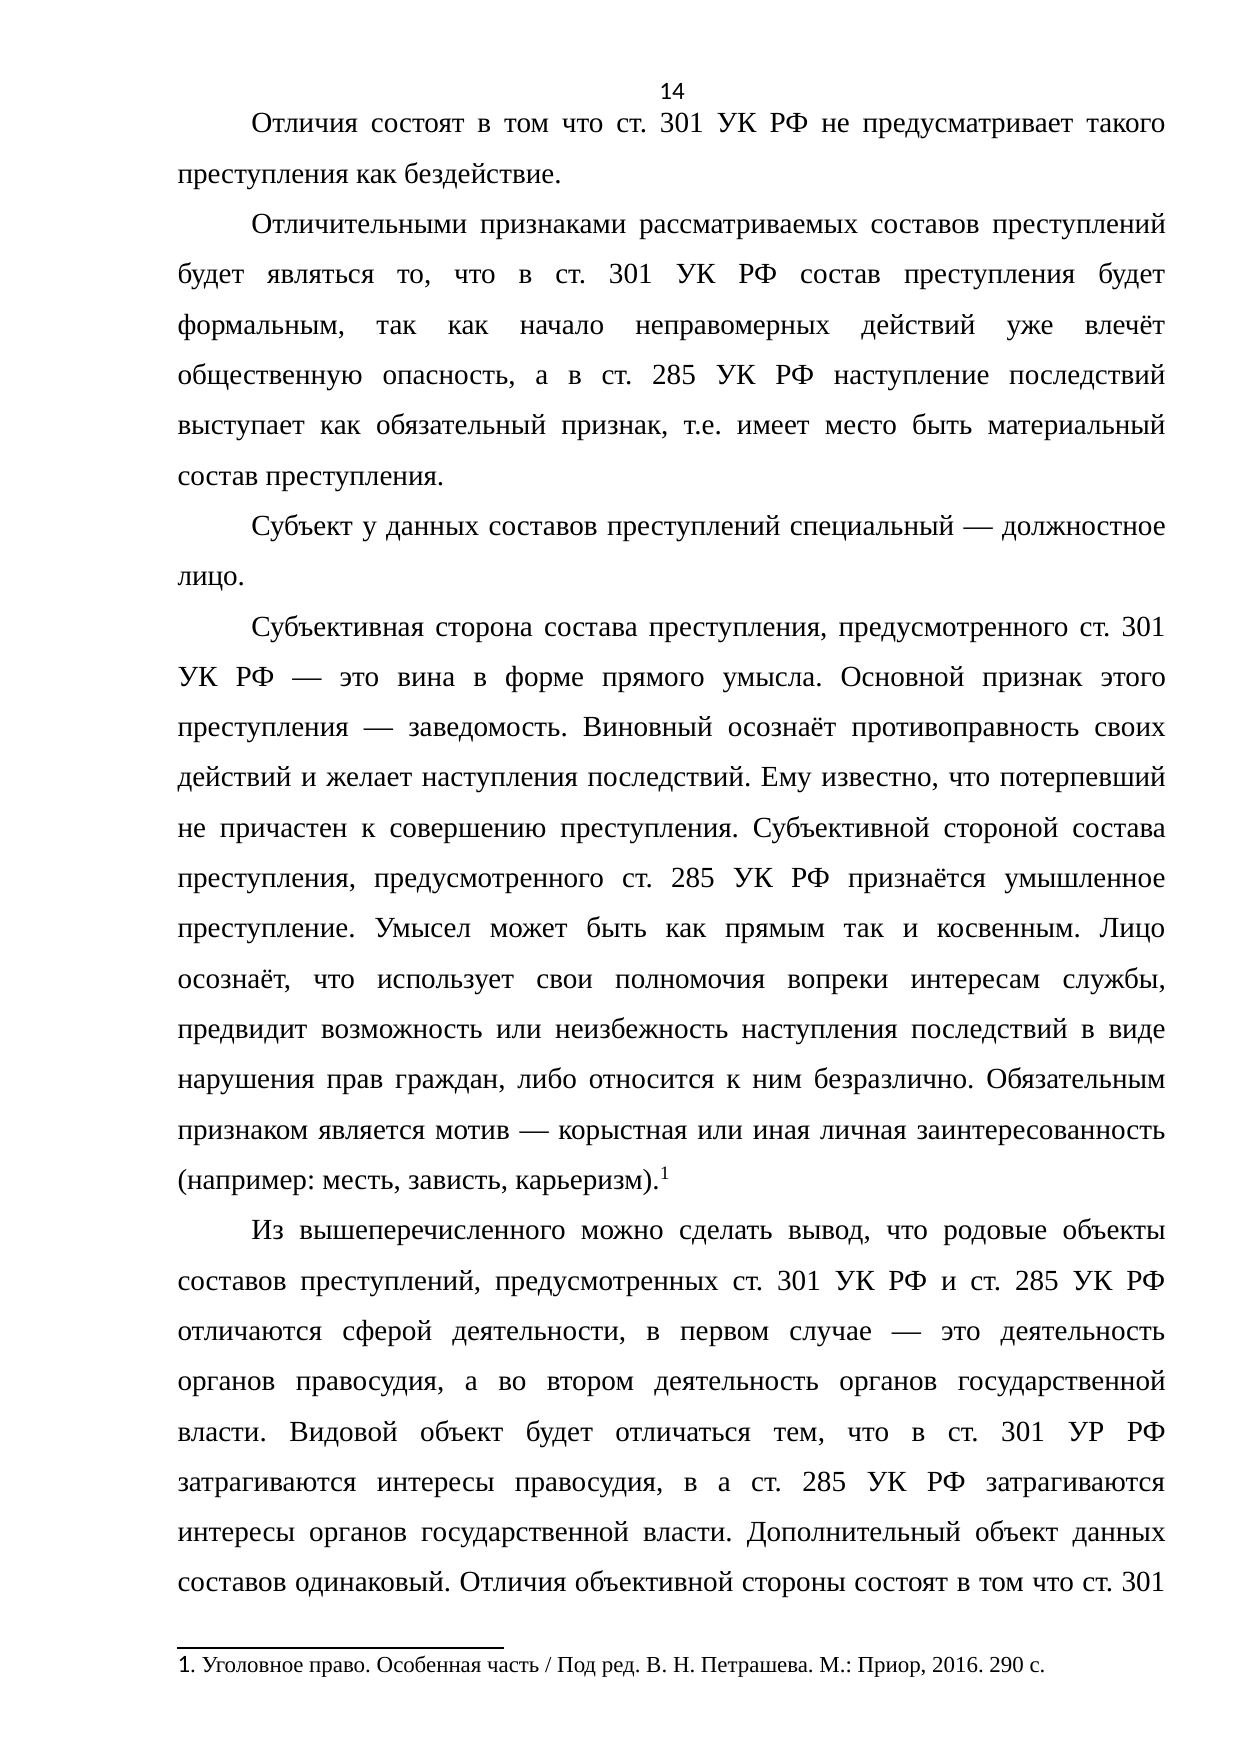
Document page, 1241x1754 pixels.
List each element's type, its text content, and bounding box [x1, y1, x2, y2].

text Отличия состоят в том что ст. 301 УК РФ не предусматривает такого преступления как бездействие. [177, 106, 1166, 189]
text Субъект у данных составов преступлений специальный — должностное лицо. [177, 508, 1166, 592]
text Из вышеперечисленного можно сделать вывод, что родовые объекты составов преступлений, предусмотренных ст. 301 УК РФ и ст. 285 УК РФ отличаются сферой деятельности, в первом случае — это деятельность органов правосудия, а во втором деятельность органов государственной власти. Видовой объект будет отличаться тем, что в ст. 301 УР РФ затрагиваются интересы правосудия, в а ст. 285 УК РФ затрагиваются интересы органов государственной власти. Дополнительный объект данных составов одинаковый. Отличия объективной стороны состоят в том что ст. 301 [177, 1212, 1166, 1598]
text Субъективная сторона состава преступления, предусмотренного ст. 301 УК РФ — это вина в форме прямого умысла. Основной признак этого преступления — заведомость. Виновный осознаёт противоправность своих действий и желает наступления последствий. Ему известно, что потерпевший не причастен к совершению преступления. Субъективной стороной состава преступления, предусмотренного ст. 285 УК РФ признаётся умышленное преступление. Умысел может быть как прямым так и косвенным. Лицо осознаёт, что использует свои полномочия вопреки интересам службы, предвидит возможность или неизбежность наступления последствий в виде нарушения прав граждан, либо относится к ним безразлично. Обязательным признаком является мотив — корыстная или иная личная заинтересованность (например: месть, зависть, карьеризм). [177, 609, 1166, 1196]
text . Уголовное право. Особенная часть / Под ред. В. Н. Петрашева. М.: Приор, 2016. 290 с. [177, 1648, 1166, 1679]
text Отличительными признаками рассматриваемых составов преступлений будет являться то, что в ст. 301 УК РФ состав преступления будет формальным, так как начало неправомерных действий уже влечёт общественную опасность, а в ст. 285 УК РФ наступление последствий выступает как обязательный признак, т.е. имеет место быть материальный состав преступления. [177, 206, 1166, 491]
